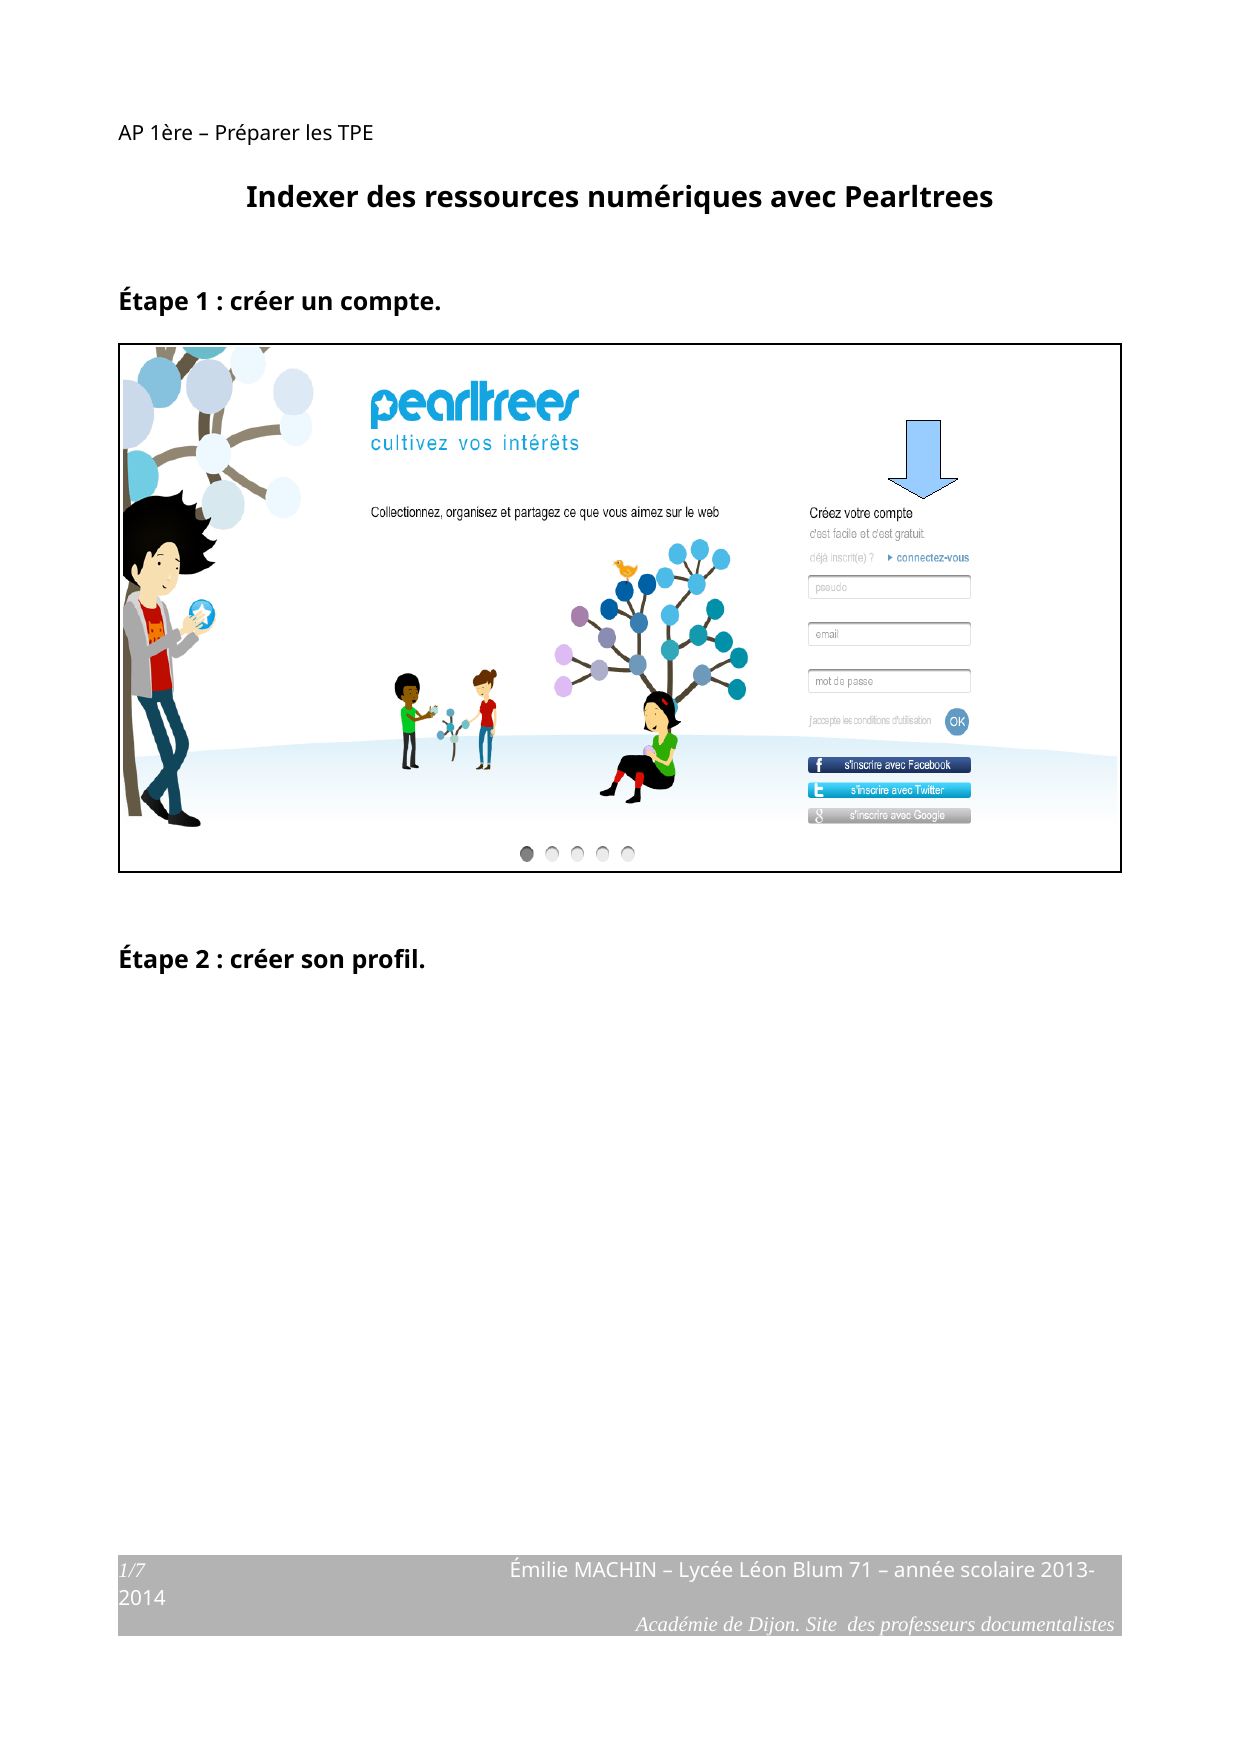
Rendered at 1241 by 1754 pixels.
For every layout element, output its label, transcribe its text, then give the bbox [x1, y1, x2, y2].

text Indexer des ressources numériques avec Pearltrees [118, 176, 1122, 216]
text Étape 2 : créer son profil. [118, 941, 1122, 975]
text Étape 1 : créer un compte. [118, 284, 1122, 318]
